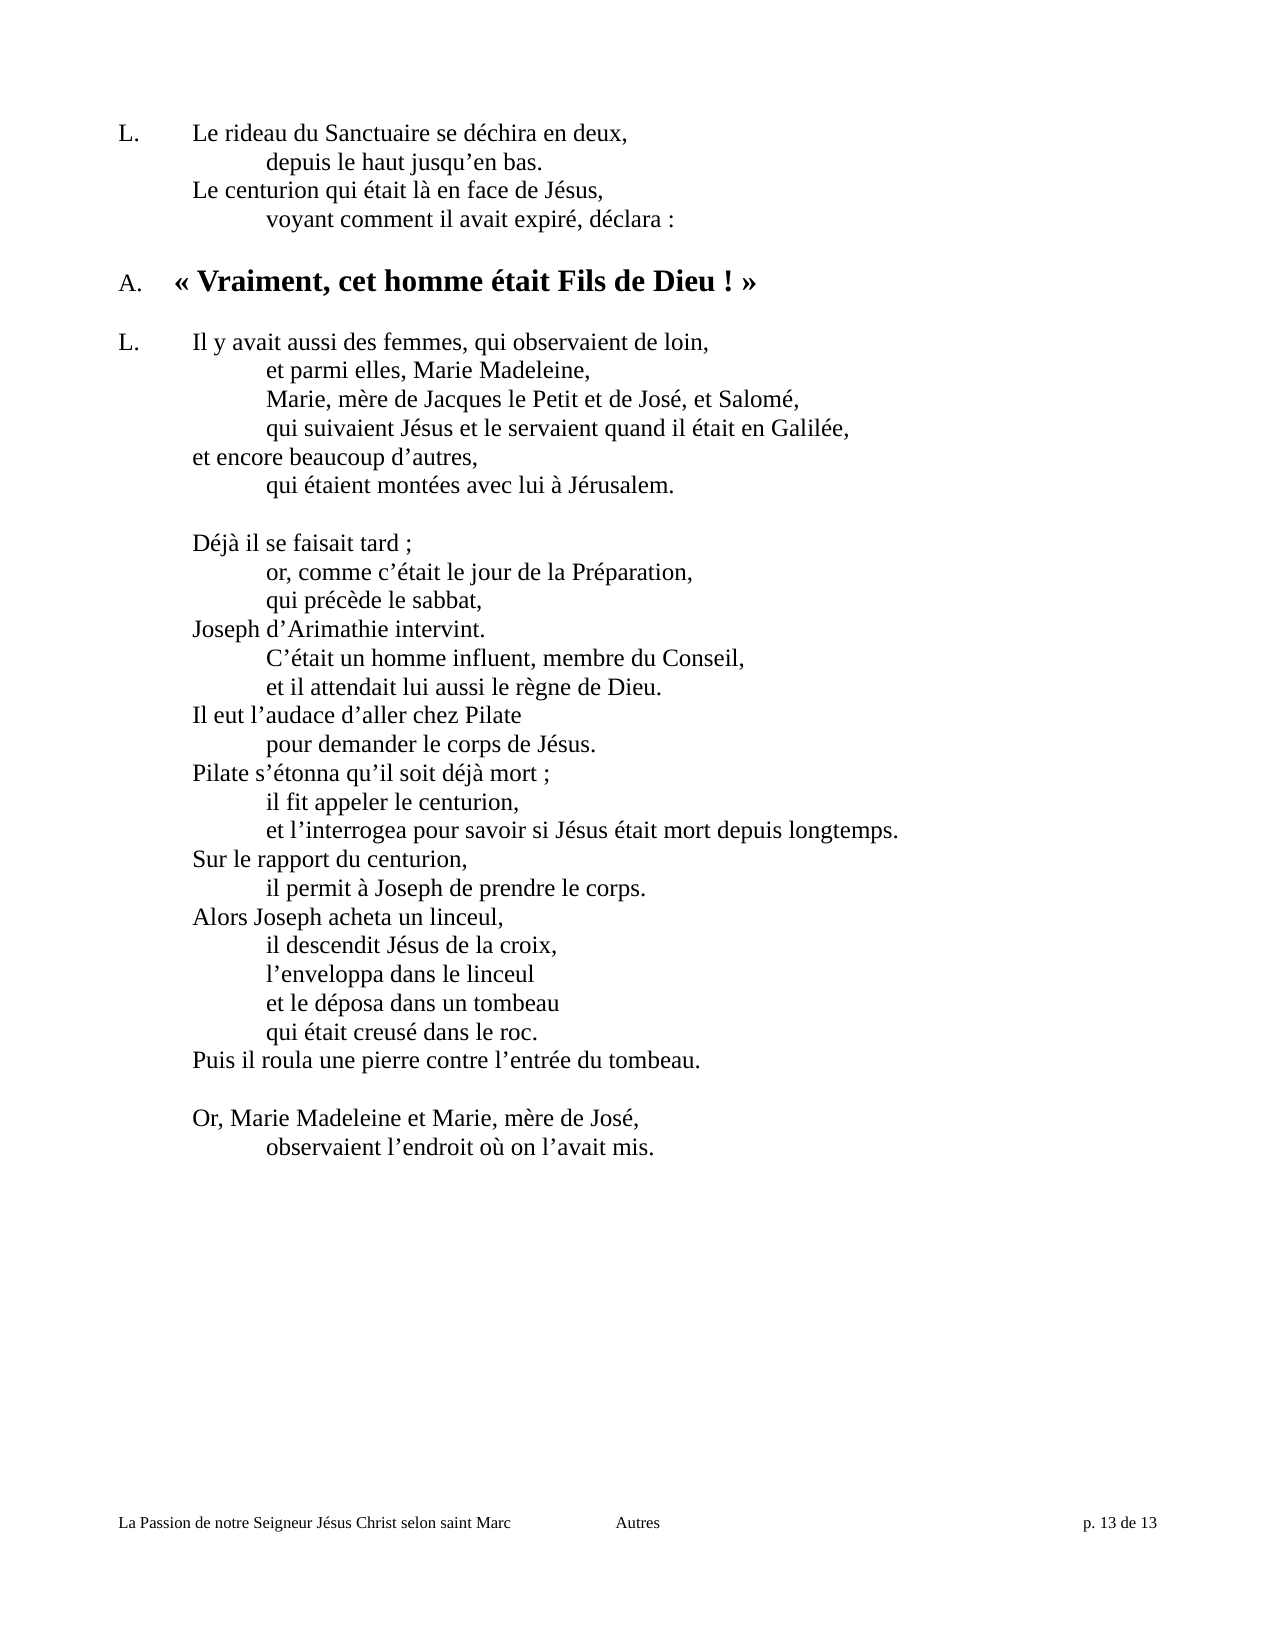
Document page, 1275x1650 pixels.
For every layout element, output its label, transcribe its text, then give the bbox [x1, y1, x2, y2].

text Déjà il se faisait tard ; [118, 528, 1157, 557]
text il fit appeler le centurion, [118, 787, 1157, 815]
text A. « Vraiment, cet homme était Fils de Dieu ! » [118, 262, 1157, 298]
text observaient l’endroit où on l’avait mis. [118, 1132, 1157, 1160]
text et le déposa dans un tombeau [118, 988, 1157, 1017]
text Le centurion qui était là en face de Jésus, [118, 176, 1157, 204]
text Pilate s’étonna qu’il soit déjà mort ; [118, 758, 1157, 787]
text et encore beaucoup d’autres, [118, 442, 1157, 470]
text voyant comment il avait expiré, déclara : [118, 204, 1157, 233]
text Puis il roula une pierre contre l’entrée du tombeau. [118, 1045, 1157, 1074]
text pour demander le corps de Jésus. [118, 729, 1157, 758]
text et l’interrogea pour savoir si Jésus était mort depuis longtemps. [118, 815, 1157, 844]
text Il eut l’audace d’aller chez Pilate [118, 700, 1157, 729]
text L. Il y avait aussi des femmes, qui observaient de loin, [118, 327, 1157, 355]
text qui précède le sabbat, [118, 585, 1157, 614]
text il permit à Joseph de prendre le corps. [118, 873, 1157, 902]
text et parmi elles, Marie Madeleine, [118, 355, 1157, 384]
text Joseph d’Arimathie intervint. [118, 614, 1157, 643]
text or, comme c’était le jour de la Préparation, [118, 557, 1157, 585]
text qui était creusé dans le roc. [118, 1017, 1157, 1045]
text C’était un homme influent, membre du Conseil, [118, 643, 1157, 672]
text L. Le rideau du Sanctuaire se déchira en deux, [118, 118, 1157, 147]
text Marie, mère de Jacques le Petit et de José, et Salomé, [118, 384, 1157, 413]
text depuis le haut jusqu’en bas. [118, 147, 1157, 176]
text qui étaient montées avec lui à Jérusalem. [118, 470, 1157, 499]
text Alors Joseph acheta un linceul, [118, 902, 1157, 930]
text qui suivaient Jésus et le servaient quand il était en Galilée, [118, 413, 1157, 442]
text et il attendait lui aussi le règne de Dieu. [118, 672, 1157, 700]
text l’enveloppa dans le linceul [118, 959, 1157, 988]
text Sur le rapport du centurion, [118, 844, 1157, 873]
text il descendit Jésus de la croix, [118, 930, 1157, 959]
text Or, Marie Madeleine et Marie, mère de José, [118, 1103, 1157, 1132]
